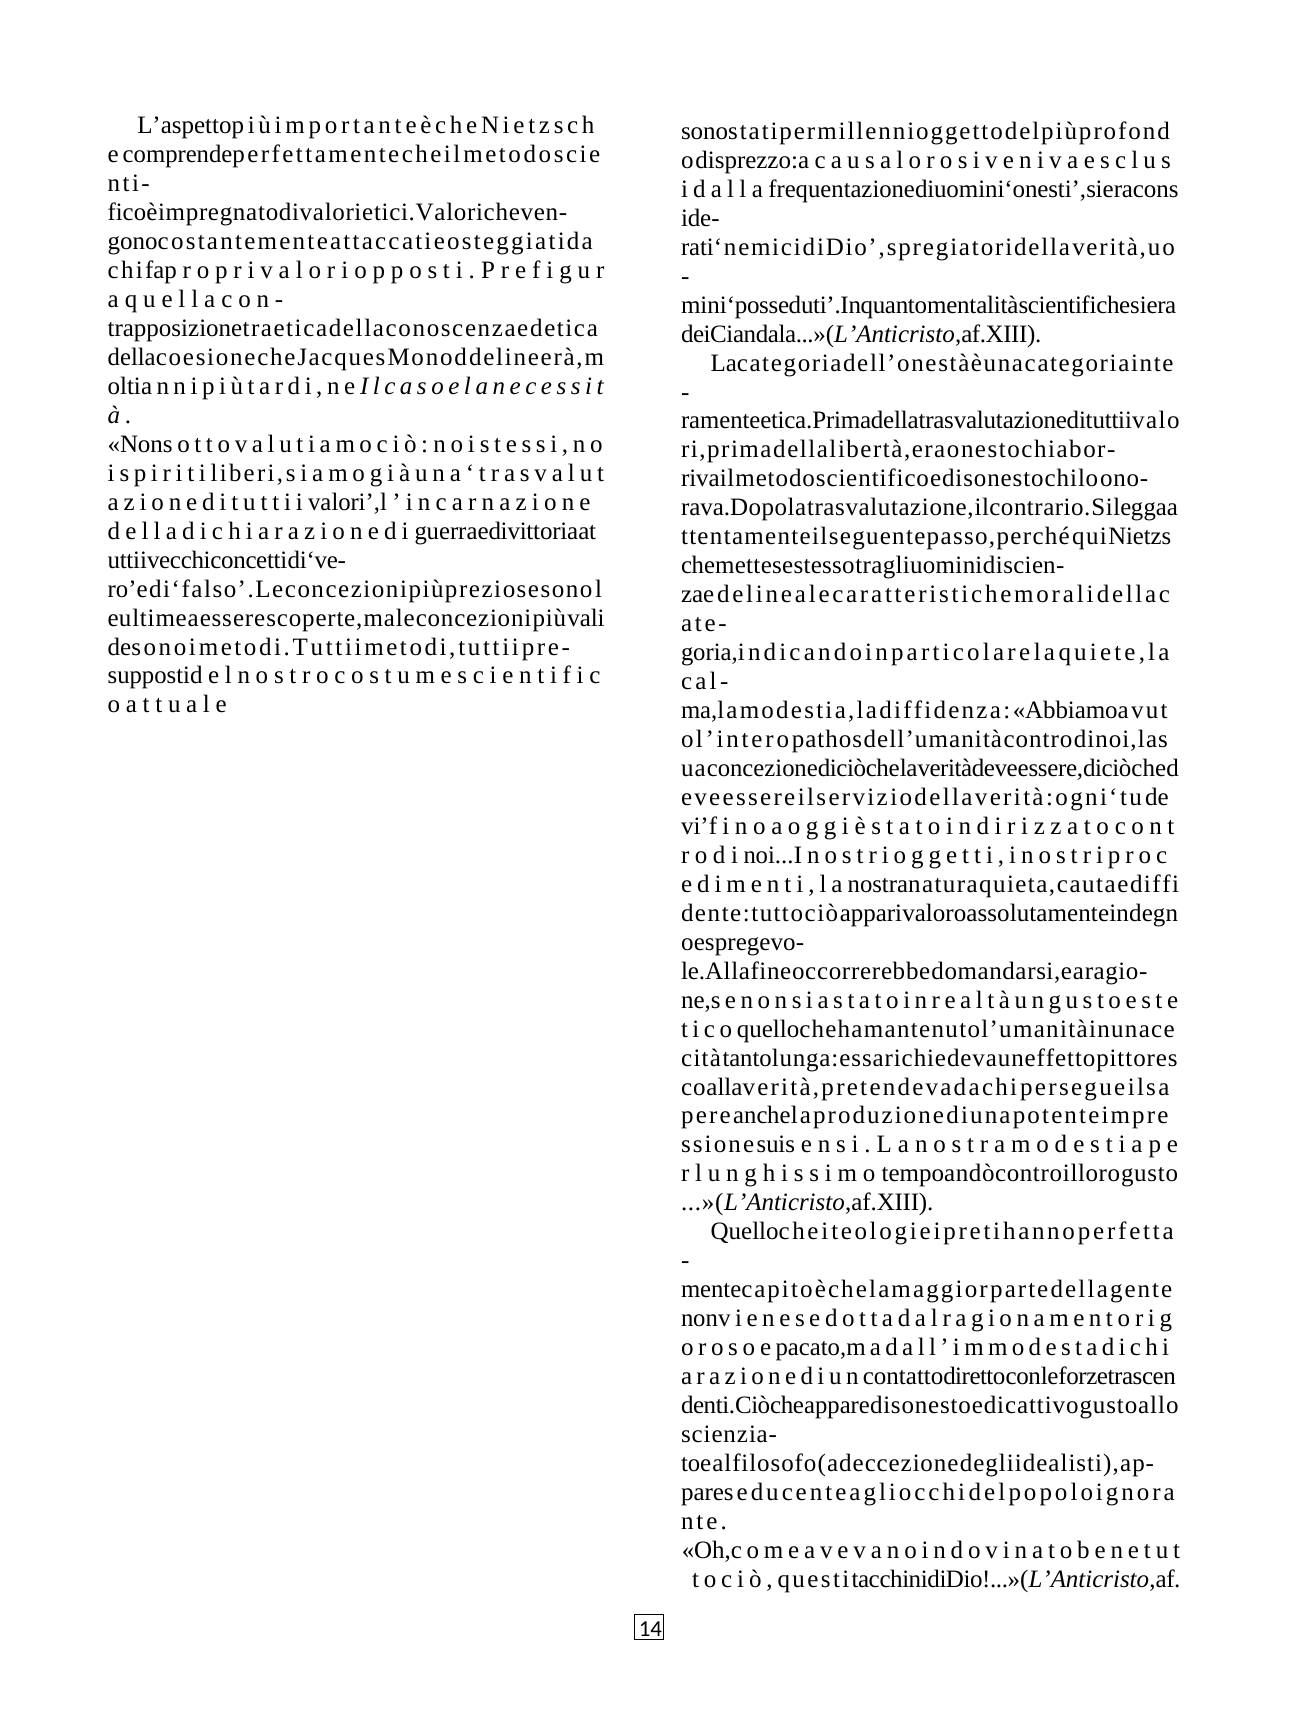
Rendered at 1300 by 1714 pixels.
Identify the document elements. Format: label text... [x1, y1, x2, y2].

text L’aspettopiùimportanteècheNietzschecomprendeperfettamentecheilmetodoscienti-ficoèimpregnatodivalorietici.Valoricheven-gonocostantementeattaccatieosteggiatidachifaproprivaloriopposti.Prefiguraquellacon-trapposizionetraeticadellaconoscenzaedeticadellacoesionecheJacquesMonoddelineerà,moltiannipiùtardi,neIlcasoelanecessità. [107, 110, 606, 429]
text «Oh,comeavevanoindovinatobenetuttociò,questitacchinidiDio!...»(L’Anticristo,af. [681, 1535, 1180, 1593]
text «Nonsottovalutiamociò:noistessi,noispiritiliberi,siamogiàuna‘trasvalutazionedituttiivalori’,l’incarnazionedelladichiarazionediguerraedivittoriaatuttiivecchiconcettidi‘ve-ro’edi‘falso’.Leconcezionipiùpreziosesonoleultimeaesserescoperte,maleconcezionipiùvalidesonoimetodi.Tuttiimetodi,tuttiipre-suppostidelnostrocostumescientificoattuale [107, 429, 606, 718]
text Quellocheiteologieipretihannoperfetta-mentecapitoèchelamaggiorpartedellagentenonvienesedottadalragionamentorigorosoepacato,madall’immodestadichiarazionediuncontattodirettoconleforzetrascendenti.Ciòcheapparedisonestoedicattivogustoalloscienzia-toealfilosofo(adeccezionedegliidealisti),ap-pareseducenteagliocchidelpopoloignorante. [681, 1216, 1180, 1535]
text Lacategoriadell’onestàèunacategoriainte-ramenteetica.Primadellatrasvalutazionedituttiivalori,primadellalibertà,eraonestochiabor-rivailmetodoscientificoedisonestochiloono-rava.Dopolatrasvalutazione,ilcontrario.Sileggaattentamenteilseguentepasso,perchéquiNietzschemettesestessotragliuominidiscien-zaedelinealecaratteristichemoralidellacate-goria,indicandoinparticolarelaquiete,lacal-ma,lamodestia,ladiffidenza:«Abbiamoavutol’interopathosdell’umanitàcontrodinoi,lasuaconcezionediciòchelaveritàdeveessere,diciòchedeveessereilserviziodellaverità:ogni‘tudevi’finoaoggièstatoindirizzatocontrodinoi...Inostrioggetti,inostriprocedimenti,lanostranaturaquieta,cautaediffidente:tuttociòapparivaloroassolutamenteindegnoespregevo-le.Allafineoccorrerebbedomandarsi,earagio-ne,senonsiastatoinrealtàungustoesteticoquellochehamantenutol’umanitàinunacecitàtantolunga:essarichiedevauneffettopittorescoallaverità,pretendevadachipersegueilsapereanchelaproduzionediunapotenteimpressionesuisensi.Lanostramodestiaperlunghissimotempoandòcontroillorogusto...»(L’Anticristo,af.XIII). [681, 348, 1180, 1216]
text sonostatipermillennioggettodelpiùprofondodisprezzo:acausalorosivenivaesclusidallafrequentazionediuomini‘onesti’,sieraconside-rati‘nemicidiDio’,spregiatoridellaverità,uo-mini‘posseduti’.InquantomentalitàscientifichesieradeiCiandala...»(L’Anticristo,af.XIII). [681, 116, 1180, 347]
